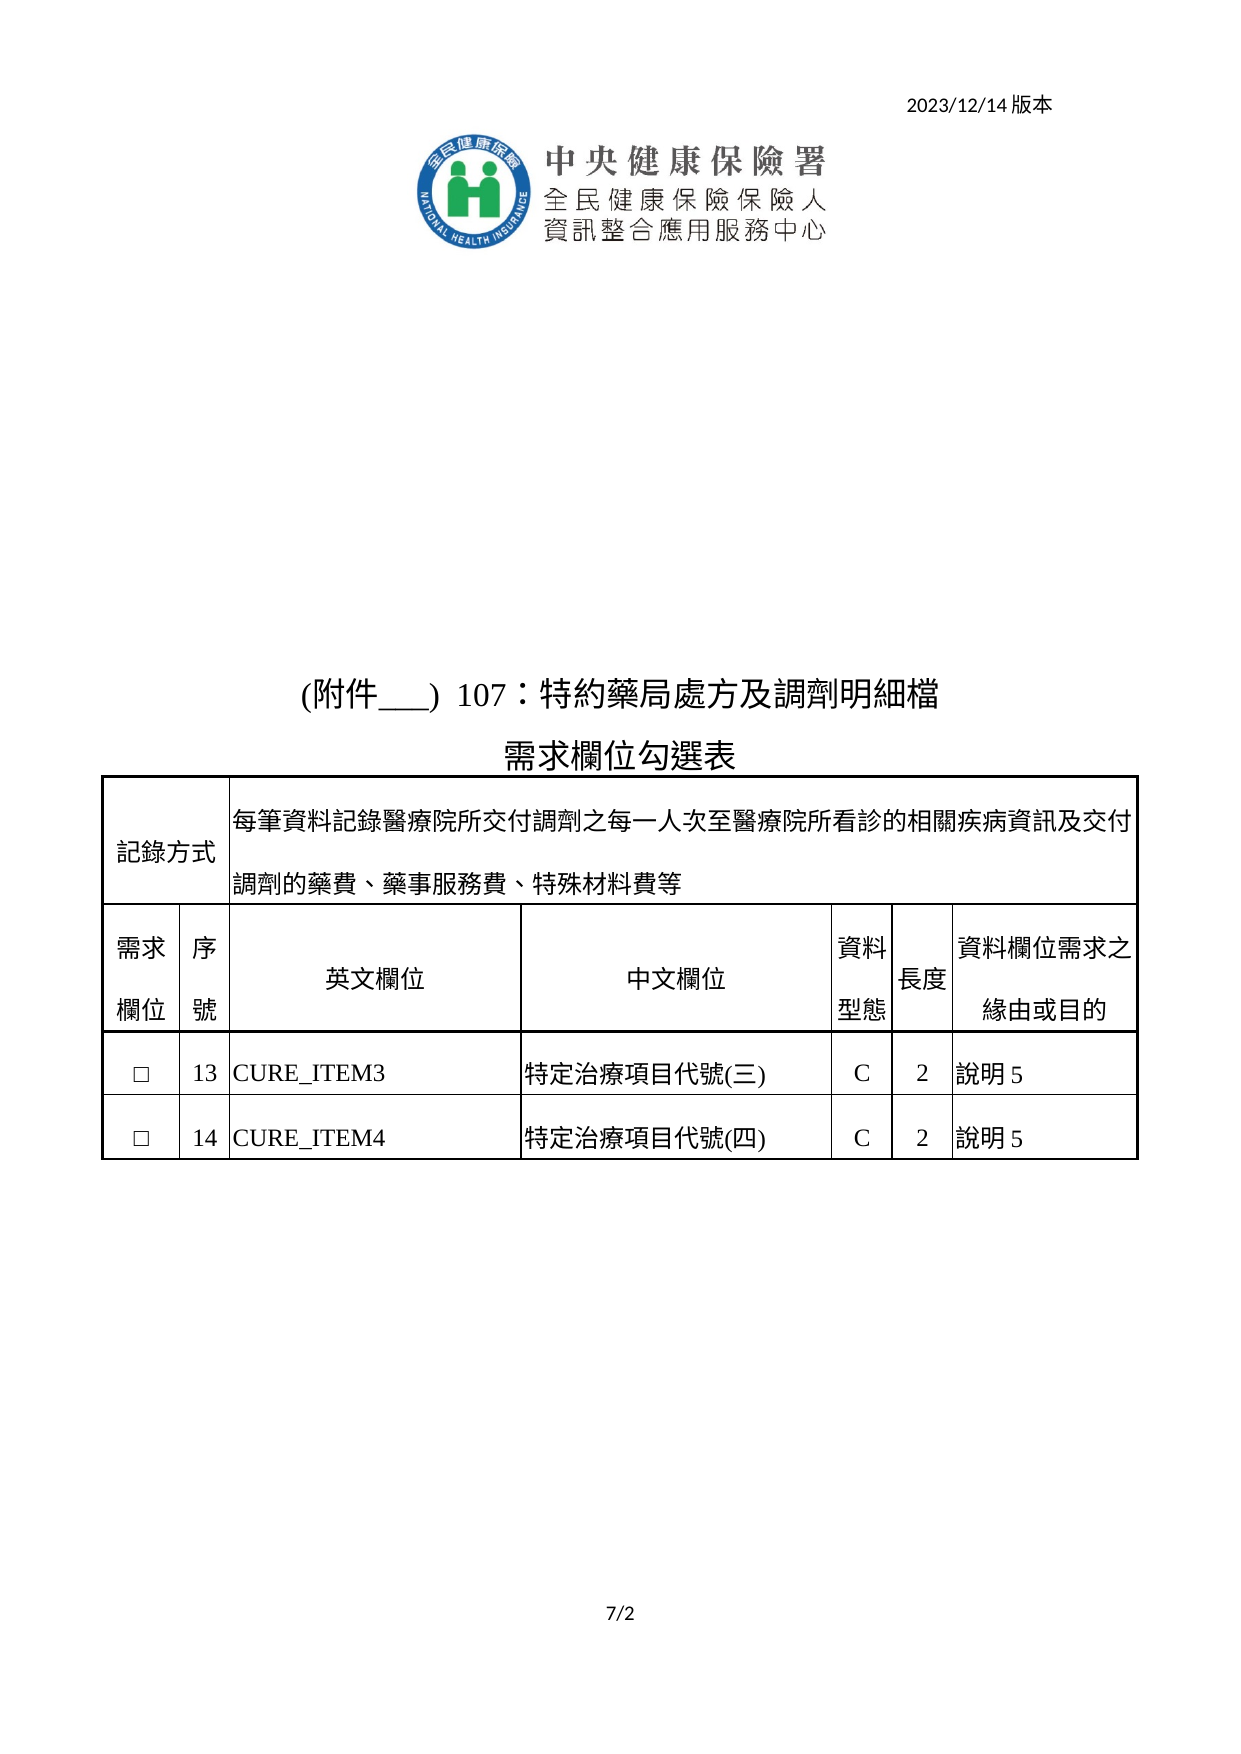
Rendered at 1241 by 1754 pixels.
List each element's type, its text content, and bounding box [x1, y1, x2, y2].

table_cell 資料型態 [832, 905, 891, 1030]
table_cell 中文欄位 [522, 905, 831, 1030]
table_cell 每筆資料記錄醫療院所交付調劑之每一人次至醫療院所看診的相關疾病資訊及交付調劑的藥費、藥事服務費、特殊材料費等 [230, 778, 1136, 903]
table_cell 特定治療項目代號(三) [522, 1033, 831, 1094]
table_cell 長度 [893, 905, 952, 1030]
table_cell 資料欄位需求之 緣由或目的 [953, 905, 1136, 1030]
table_cell C [832, 1033, 891, 1094]
table_cell 記錄方式 [104, 778, 229, 903]
table_cell 英文欄位 [230, 905, 520, 1030]
table_cell CURE_ITEM4 [230, 1095, 520, 1158]
table_cell 需求欄位 [104, 905, 179, 1030]
table_cell □ [104, 1033, 179, 1094]
table_cell 說明5 [953, 1033, 1136, 1094]
table_cell C [832, 1095, 891, 1158]
table_cell 14 [180, 1095, 229, 1158]
table_cell □ [104, 1095, 179, 1158]
table_cell 13 [180, 1033, 229, 1094]
table_header (附件___) 107：特約藥局處方及調劑明細檔 需求欄位勾選表 [103, 650, 1138, 775]
table_cell CURE_ITEM3 [230, 1033, 520, 1094]
table_cell 2 [893, 1033, 952, 1094]
table_cell 序 號 [180, 905, 229, 1030]
table_cell 2 [893, 1095, 952, 1158]
table_cell 特定治療項目代號(四) [522, 1095, 831, 1158]
table_cell 說明5 [953, 1095, 1136, 1158]
